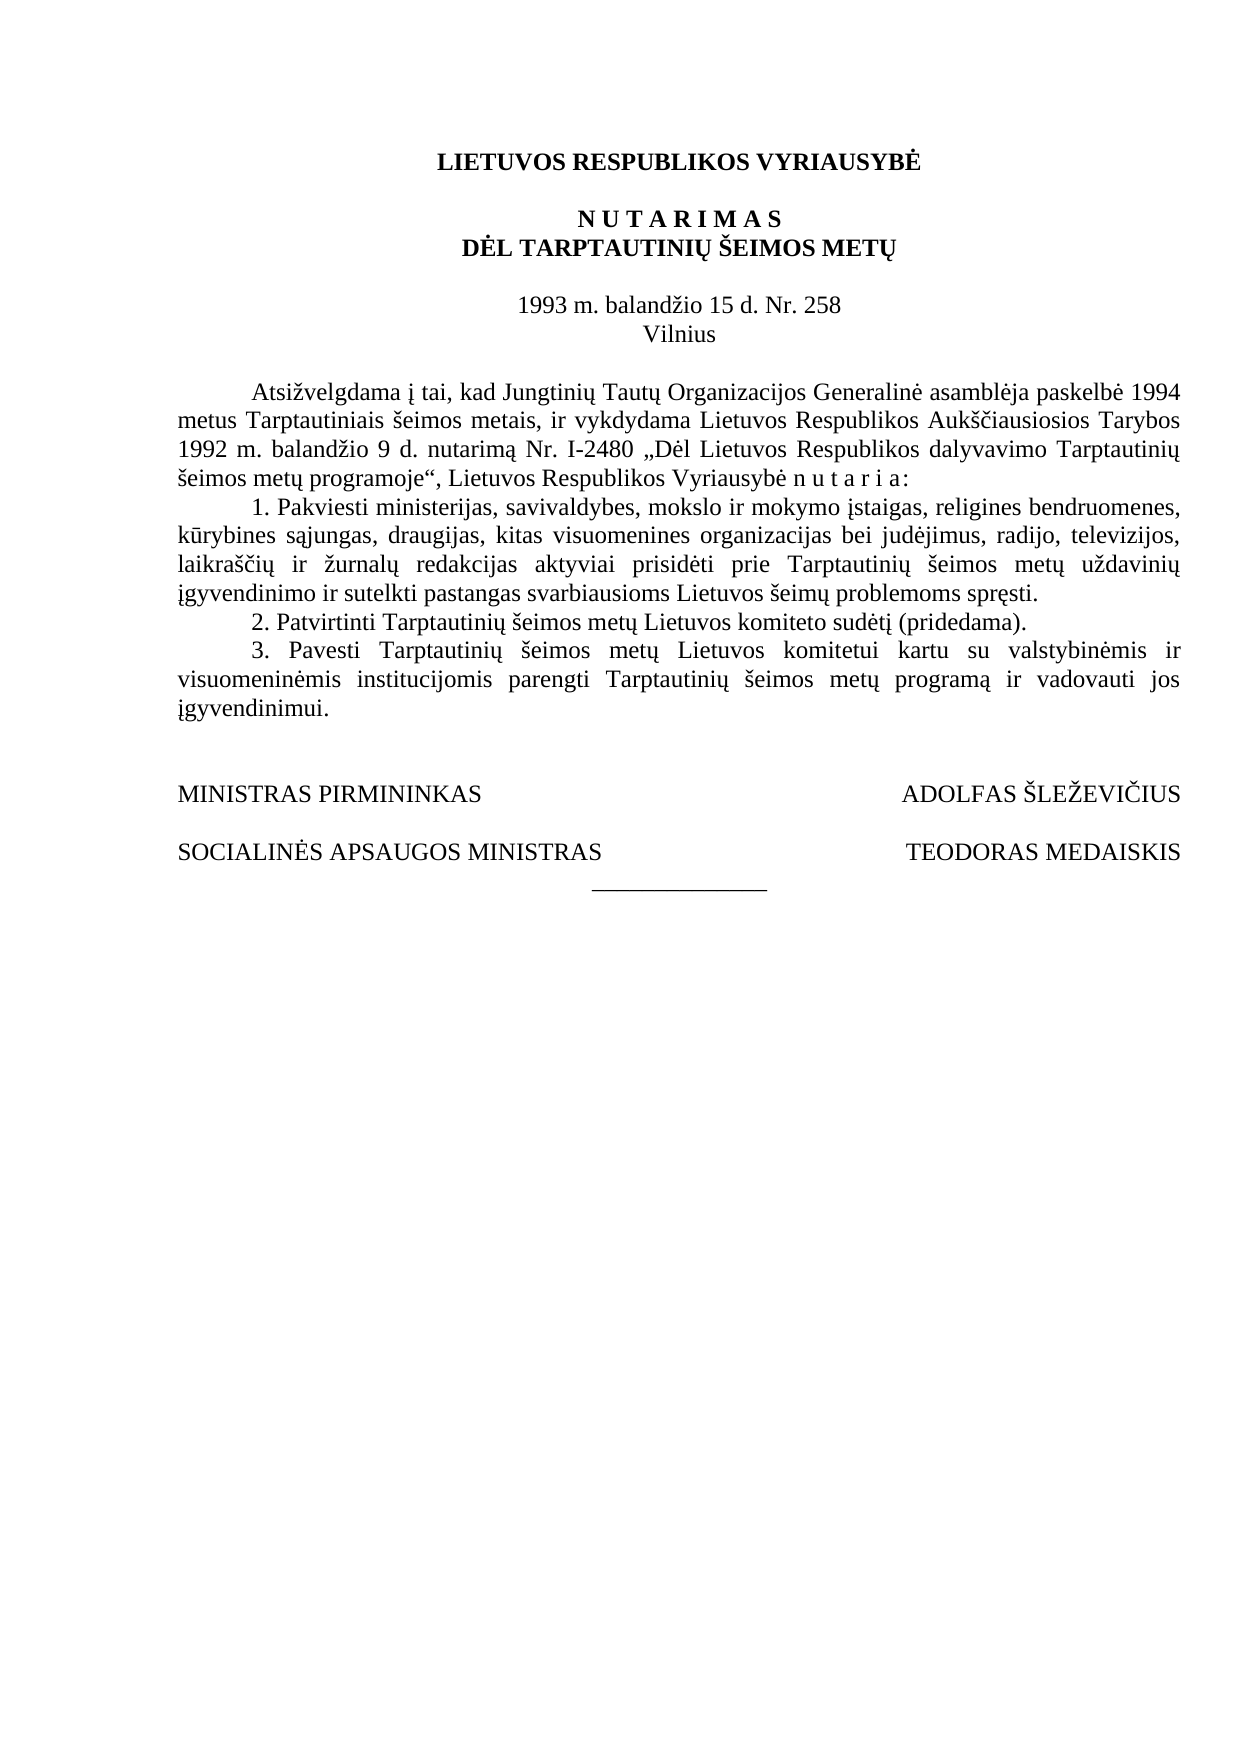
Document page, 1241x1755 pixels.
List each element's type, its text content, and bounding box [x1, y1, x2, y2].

text 1993 m. balandžio 15 d. Nr. 258 [177, 291, 1181, 319]
text Vilnius [177, 319, 1181, 348]
text 2. Patvirtinti Tarptautinių šeimos metų Lietuvos komiteto sudėtį (pridedama). [177, 607, 1181, 636]
text LIETUVOS RESPUBLIKOS VYRIAUSYBĖ [177, 147, 1181, 176]
text DĖL TARPTAUTINIŲ ŠEIMOS METŲ [177, 233, 1181, 262]
text Atsižvelgdama į tai, kad Jungtinių Tautų Organizacijos Generalinė asamblėja paskelbė 1994 metus Tarptautiniais šeimos metais, ir vykdydama Lietuvos Respublikos Aukščiausiosios Tarybos 1992 m. balandžio 9 d. nutarimą Nr. I-2480 „Dėl Lietuvos Respublikos dalyvavimo Tarptautinių šeimos metų programoje“, Lietuvos Respublikos Vyriausybė nutaria: [177, 377, 1181, 492]
text N U T A R I M A S [177, 204, 1181, 233]
text ______________ [177, 866, 1181, 894]
text 1. Pakviesti ministerijas, savivaldybes, mokslo ir mokymo įstaigas, religines bendruomenes, kūrybines sąjungas, draugijas, kitas visuomenines organizacijas bei judėjimus, radijo, televizijos, laikraščių ir žurnalų redakcijas aktyviai prisidėti prie Tarptautinių šeimos metų uždavinių įgyvendinimo ir sutelkti pastangas svarbiausioms Lietuvos šeimų problemoms spręsti. [177, 492, 1181, 607]
text 3. Pavesti Tarptautinių šeimos metų Lietuvos komitetui kartu su valstybinėmis ir visuomeninėmis institucijomis parengti Tarptautinių šeimos metų programą ir vadovauti jos įgyvendinimui. [177, 636, 1181, 722]
text MINISTRAS PIRMININKAS ADOLFAS ŠLEŽEVIČIUS [177, 779, 1181, 808]
text SOCIALINĖS APSAUGOS MINISTRAS TEODORAS MEDAISKIS [177, 837, 1181, 866]
